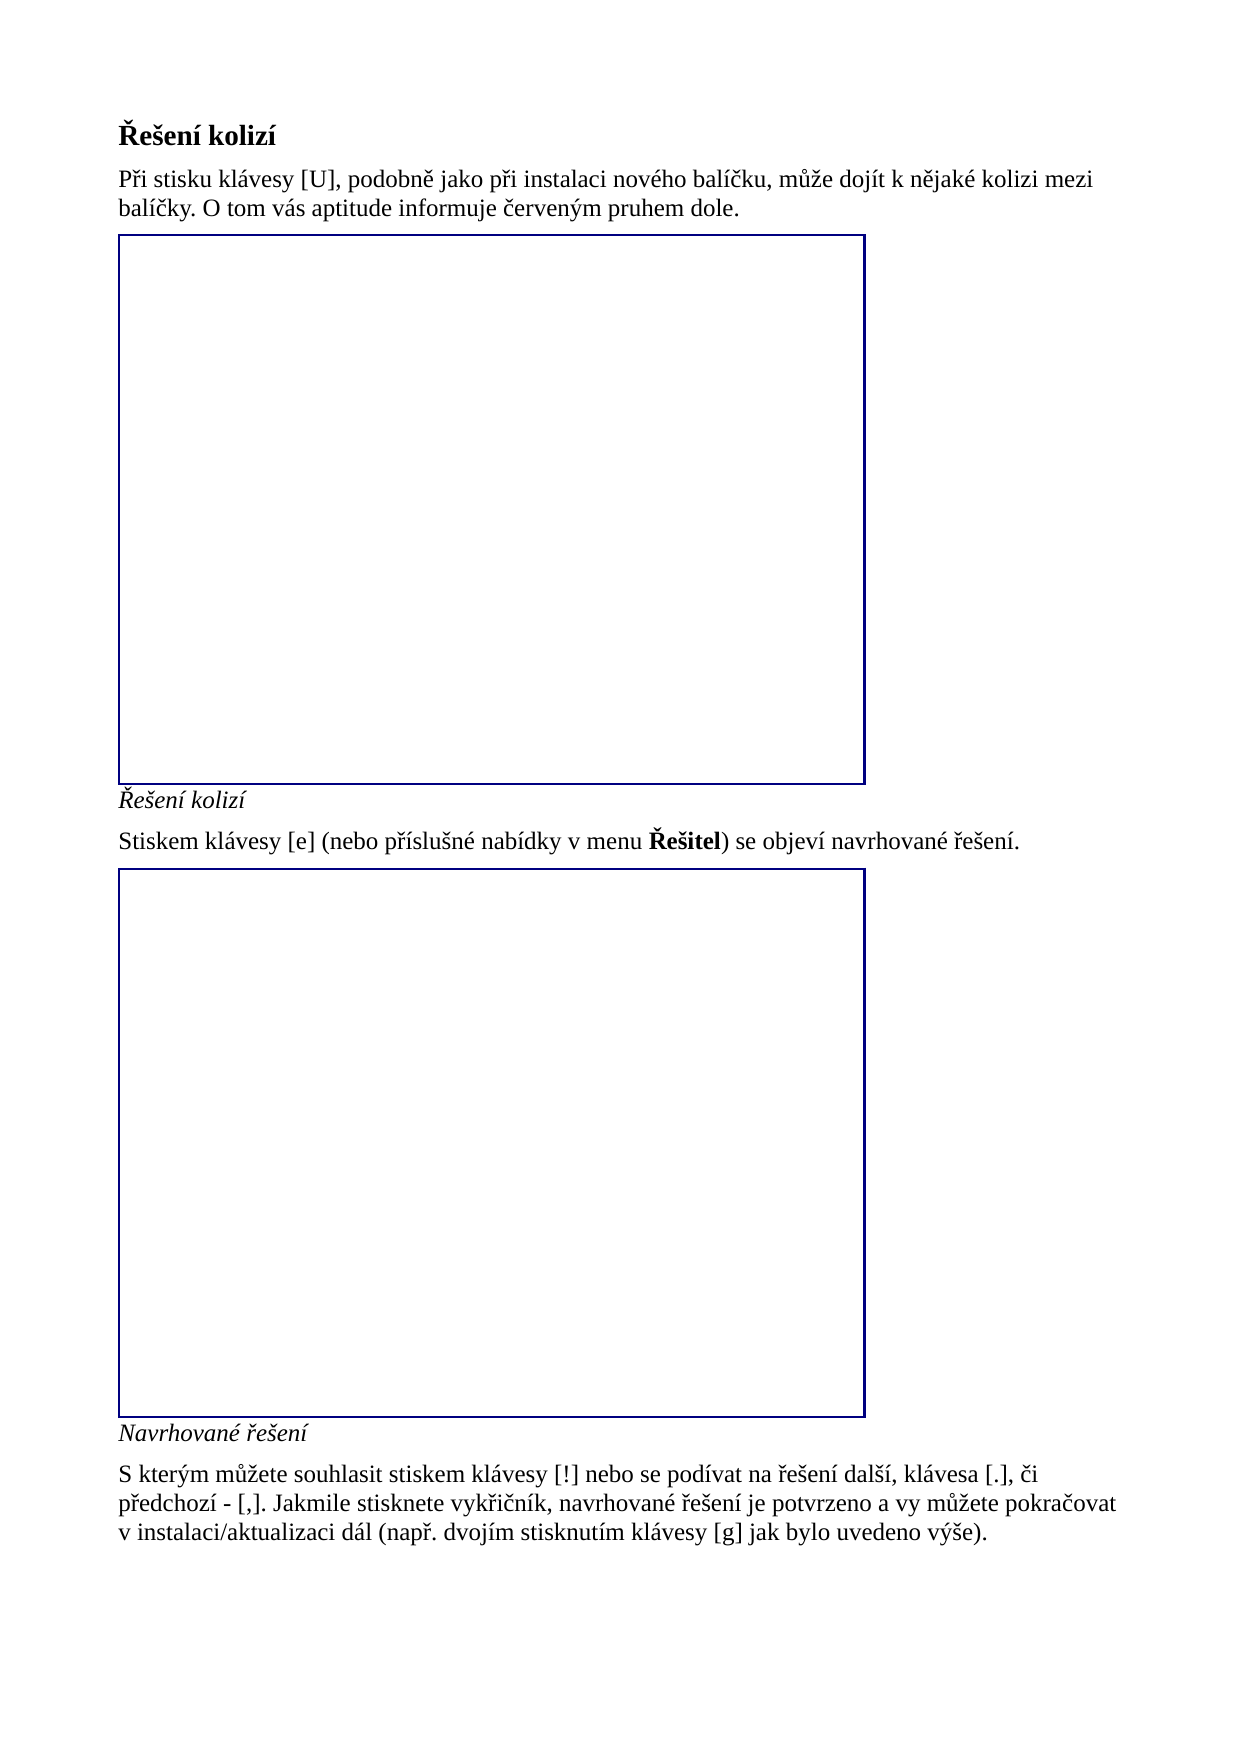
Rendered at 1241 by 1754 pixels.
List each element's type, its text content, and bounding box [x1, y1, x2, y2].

text Stiskem klávesy [e] (nebo příslušné nabídky v menu Řešitel) se objeví navrhované řešení. [118, 826, 1122, 855]
text Řešení kolizí [118, 234, 1122, 814]
text Při stisku klávesy [U], podobně jako při instalaci nového balíčku, může dojít k nějaké kolizi mezi balíčky. O tom vás aptitude informuje červeným pruhem dole. [118, 164, 1122, 222]
text Navrhované řešení [118, 867, 1122, 1447]
subtitle Řešení kolizí [118, 118, 1122, 152]
text S kterým můžete souhlasit stiskem klávesy [!] nebo se podívat na řešení další, klávesa [.], či předchozí - [,]. Jakmile stisknete vykřičník, navrhované řešení je potvrzeno a vy můžete pokračovat v instalaci/aktualizaci dál (např. dvojím stisknutím klávesy [g] jak bylo uvedeno výše). [118, 1459, 1122, 1546]
